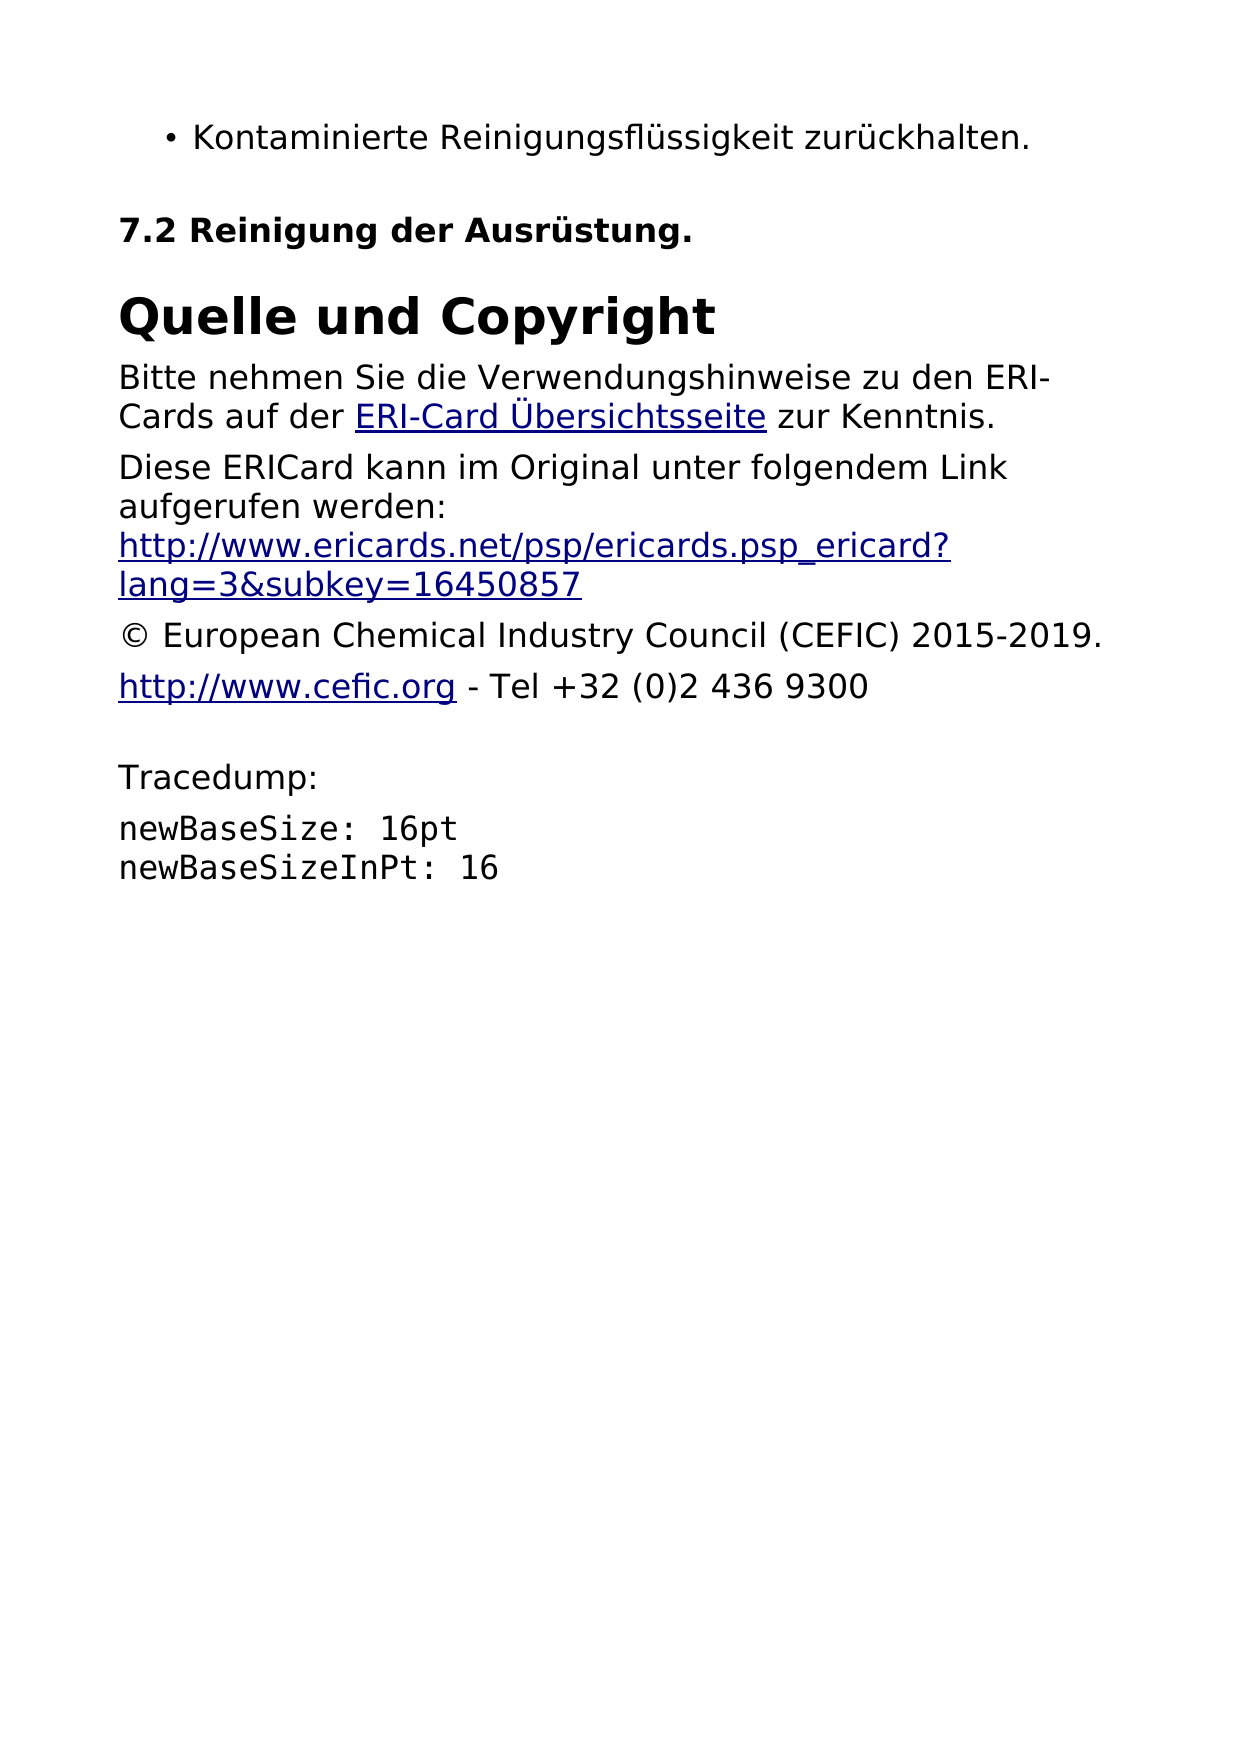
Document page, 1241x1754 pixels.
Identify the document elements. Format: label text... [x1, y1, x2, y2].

subtitle Quelle und Copyright [118, 288, 1122, 346]
text http://www.cefic.org - Tel +32 (0)2 436 9300 [118, 668, 1122, 707]
text Tracedump: [118, 719, 1122, 797]
text newBaseSize: 16pt newBaseSizeInPt: 16 [118, 809, 1122, 887]
text Diese ERICard kann im Original unter folgendem Link aufgerufen werden: http://www.ericards.net/psp/ericards.psp_ericard?lang=3&subkey=16450857 [118, 449, 1122, 604]
list Kontaminierte Reinigungsflüssigkeit zurückhalten. [177, 118, 1122, 157]
text Bitte nehmen Sie die Verwendungshinweise zu den ERI-Cards auf der ERI-Card Übersichtsseite zur Kenntnis. [118, 358, 1122, 436]
subtitle 7.2 Reinigung der Ausrüstung. [118, 211, 1122, 250]
text © European Chemical Industry Council (CEFIC) 2015-2019. [118, 617, 1122, 656]
